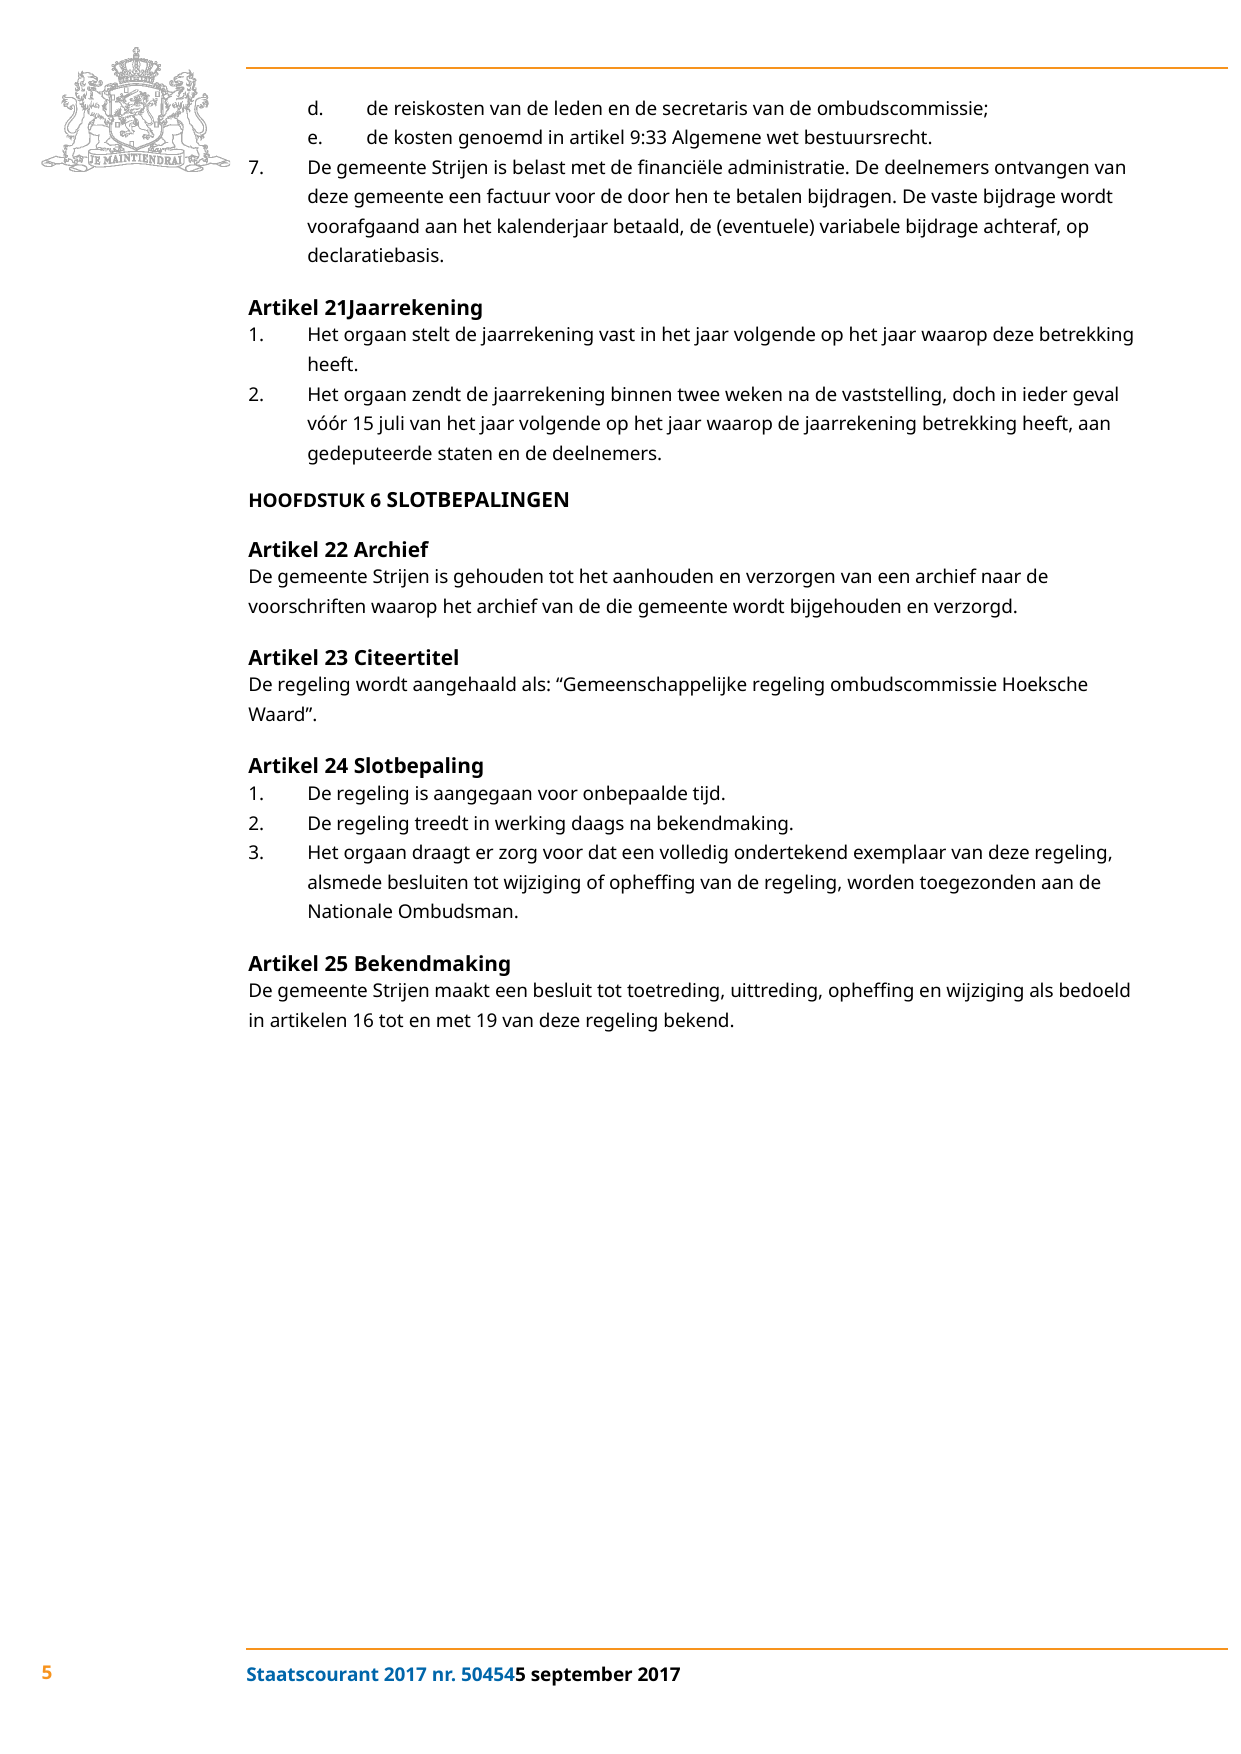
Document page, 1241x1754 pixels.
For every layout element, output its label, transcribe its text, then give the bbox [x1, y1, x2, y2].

list Het orgaan zendt de jaarrekening binnen twee weken na de vaststelling, doch in ieder geval vóór 15 juli van het jaar volgende op het jaar waarop de jaarrekening betrekking heeft, aan gedeputeerde staten en de deelnemers. [248, 381, 1152, 466]
text Artikel 21Jaarrekening [248, 293, 1152, 322]
list de reiskosten van de leden en de secretaris van de ombudscommissie; [307, 95, 1152, 121]
list De regeling is aangegaan voor onbepaalde tijd. [248, 780, 1152, 806]
text Artikel 25 Bekendmaking [248, 949, 1152, 977]
picture [41, 47, 231, 172]
text Artikel 22 Archief [248, 535, 1152, 563]
text De gemeente Strijen maakt een besluit tot toetreding, uittreding, opheffing en wijziging als bedoeld in artikelen 16 tot en met 19 van deze regeling bekend. [248, 977, 1152, 1033]
text HOOFDSTUK 6 SLOTBEPALINGEN [248, 486, 1152, 514]
text Artikel 23 Citeertitel [248, 643, 1152, 672]
list Het orgaan draagt er zorg voor dat een volledig ondertekend exemplaar van deze regeling, alsmede besluiten tot wijziging of opheffing van de regeling, worden toegezonden aan de Nationale Ombudsman. [248, 839, 1152, 924]
list De gemeente Strijen is belast met de financiële administratie. De deelnemers ontvangen van deze gemeente een factuur voor de door hen te betalen bijdragen. De vaste bijdrage wordt voorafgaand aan het kalenderjaar betaald, de (eventuele) variabele bijdrage achteraf, op declaratiebasis. [248, 154, 1152, 268]
list Het orgaan stelt de jaarrekening vast in het jaar volgende op het jaar waarop deze betrekking heeft. [248, 322, 1152, 377]
text Artikel 24 Slotbepaling [248, 752, 1152, 780]
text De gemeente Strijen is gehouden tot het aanhouden en verzorgen van een archief naar de voorschriften waarop het archief van de die gemeente wordt bijgehouden en verzorgd. [248, 563, 1152, 618]
list de kosten genoemd in artikel 9:33 Algemene wet bestuursrecht. [307, 124, 1152, 150]
list De regeling treedt in werking daags na bekendmaking. [248, 810, 1152, 835]
text De regeling wordt aangehaald als: “Gemeenschappelijke regeling ombudscommissie Hoeksche Waard”. [248, 672, 1152, 727]
